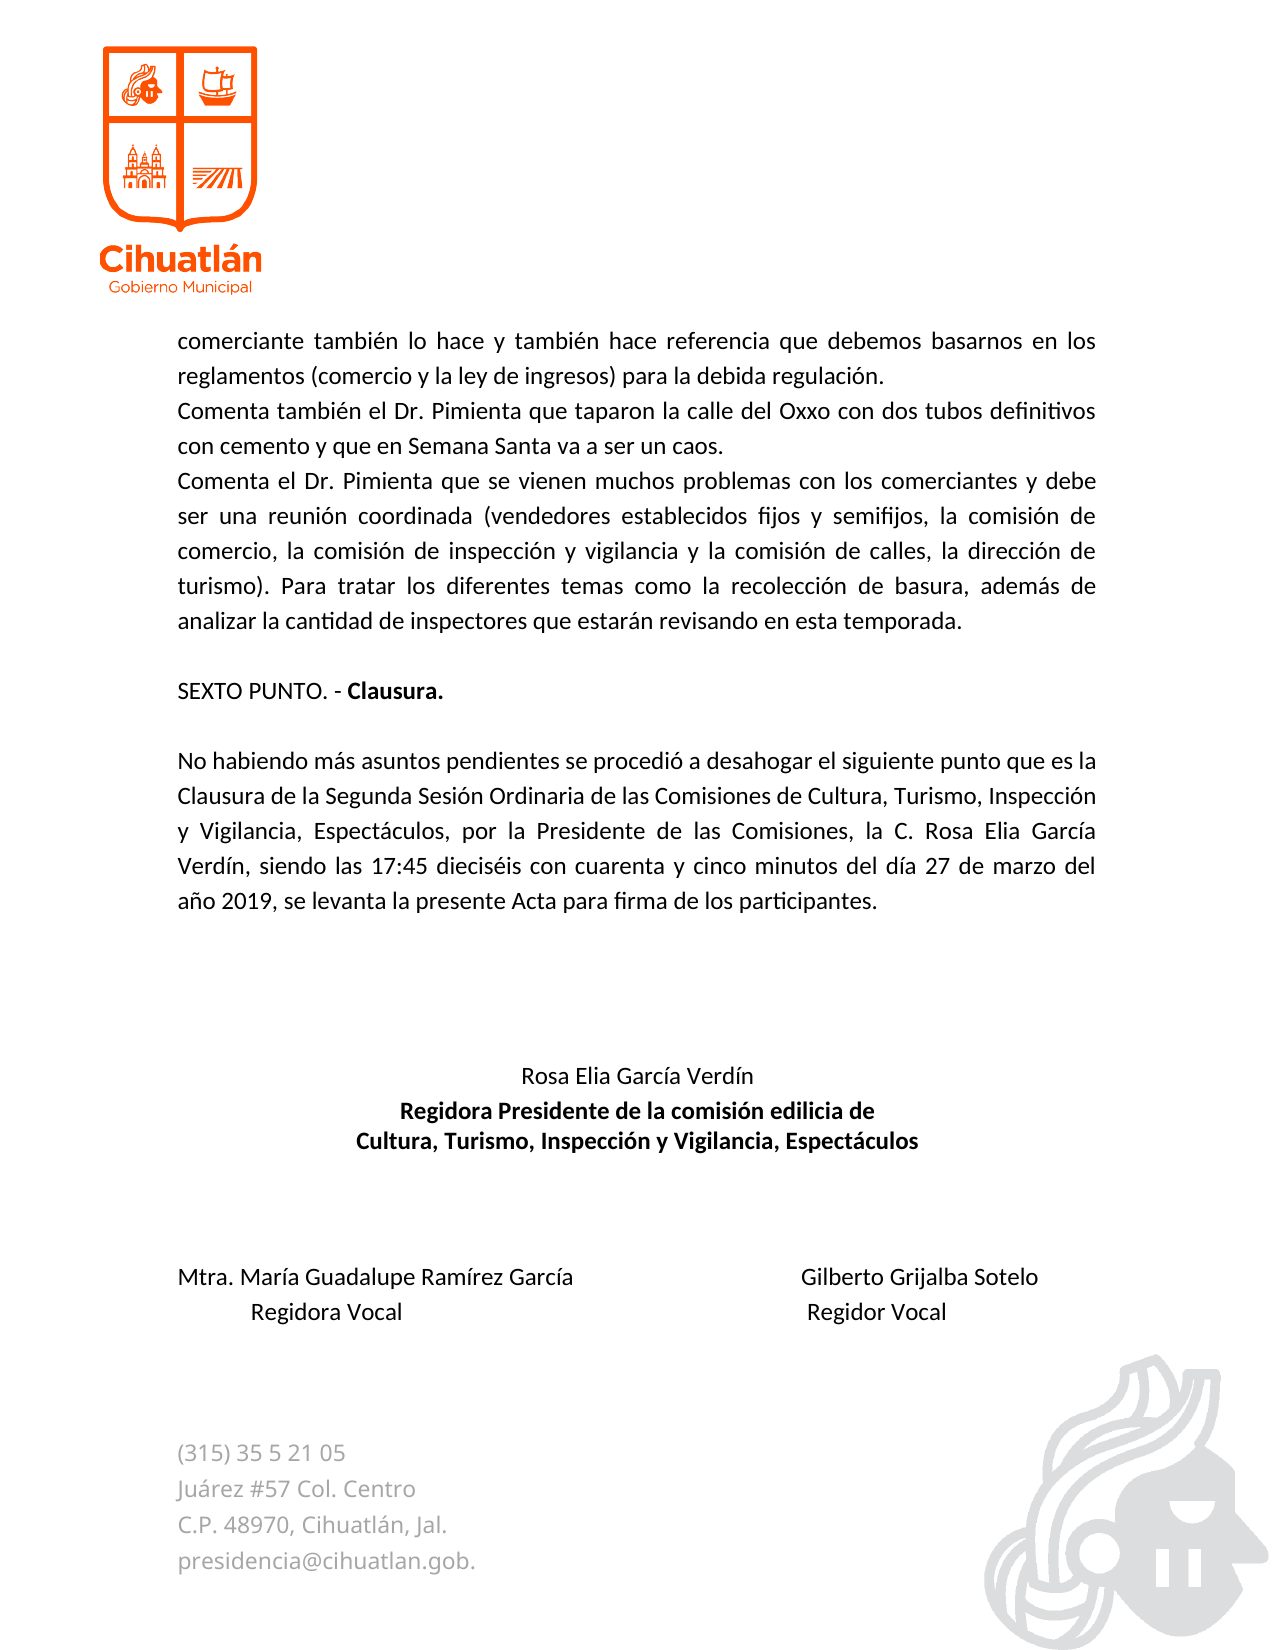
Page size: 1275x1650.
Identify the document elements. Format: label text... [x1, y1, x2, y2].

text comerciante también lo hace y también hace referencia que debemos basarnos en los reglamentos (comercio y la ley de ingresos) para la debida regulación. [177, 325, 1098, 390]
text No habiendo más asuntos pendientes se procedió a desahogar el siguiente punto que es la Clausura de la Segunda Sesión Ordinaria de las Comisiones de Cultura, Turismo, Inspección y Vigilancia, Espectáculos, por la Presidente de las Comisiones, la C. Rosa Elia García Verdín, siendo las 17:45 dieciséis con cuarenta y cinco minutos del día 27 de marzo del año 2019, se levanta la presente Acta para firma de los participantes. [177, 745, 1098, 915]
text Rosa Elia García Verdín [177, 1060, 1098, 1090]
text Regidora Presidente de la comisión edilicia de [177, 1095, 1098, 1125]
text Regidora Vocal Regidor Vocal [177, 1296, 1098, 1326]
text Comenta también el Dr. Pimienta que taparon la calle del Oxxo con dos tubos definitivos con cemento y que en Semana Santa va a ser un caos. [177, 395, 1098, 460]
text Cultura, Turismo, Inspección y Vigilancia, Espectáculos [177, 1125, 1098, 1156]
text Mtra. María Guadalupe Ramírez García Gilberto Grijalba Sotelo [177, 1261, 1098, 1291]
text Comenta el Dr. Pimienta que se vienen muchos problemas con los comerciantes y debe ser una reunión coordinada (vendedores establecidos fijos y semifijos, la comisión de comercio, la comisión de inspección y vigilancia y la comisión de calles, la dirección de turismo). Para tratar los diferentes temas como la recolección de basura, además de analizar la cantidad de inspectores que estarán revisando en esta temporada. [177, 465, 1098, 635]
text SEXTO PUNTO. - Clausura. [177, 675, 1098, 705]
